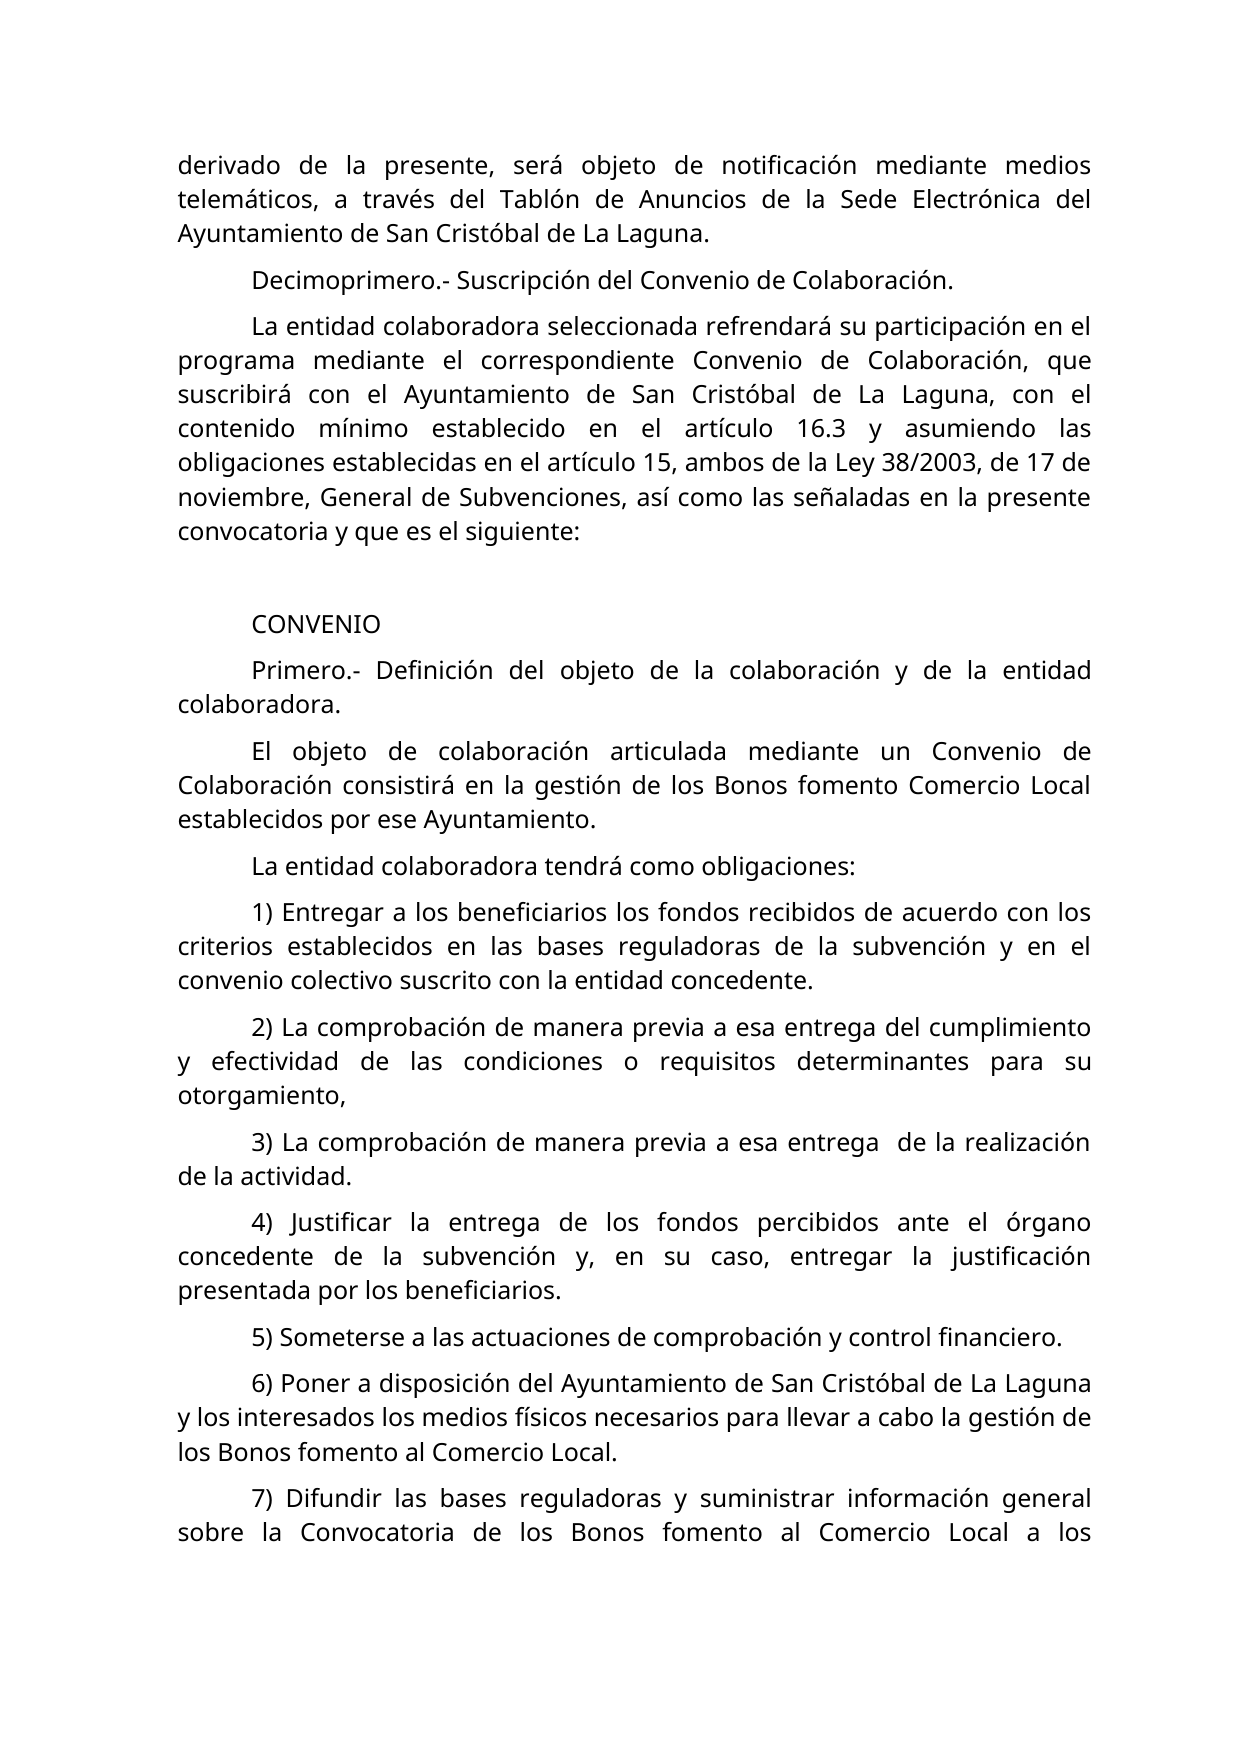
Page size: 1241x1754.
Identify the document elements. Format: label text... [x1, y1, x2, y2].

text El objeto de colaboración articulada mediante un Convenio de Colaboración consistirá en la gestión de los Bonos fomento Comercio Local establecidos por ese Ayuntamiento. [177, 733, 1093, 836]
text 1) Entregar a los beneficiarios los fondos recibidos de acuerdo con los criterios establecidos en las bases reguladoras de la subvención y en el convenio colectivo suscrito con la entidad concedente. [177, 895, 1093, 997]
text 7) Difundir las bases reguladoras y suministrar información general sobre la Convocatoria de los Bonos fomento al Comercio Local a los [177, 1481, 1093, 1549]
text 6) Poner a disposición del Ayuntamiento de San Cristóbal de La Laguna y los interesados los medios físicos necesarios para llevar a cabo la gestión de los Bonos fomento al Comercio Local. [177, 1366, 1093, 1468]
text La entidad colaboradora tendrá como obligaciones: [177, 848, 1093, 882]
text La entidad colaboradora seleccionada refrendará su participación en el programa mediante el correspondiente Convenio de Colaboración, que suscribirá con el Ayuntamiento de San Cristóbal de La Laguna, con el contenido mínimo establecido en el artículo 16.3 y asumiendo las obligaciones establecidas en el artículo 15, ambos de la Ley 38/2003, de 17 de noviembre, General de Subvenciones, así como las señaladas en la presente convocatoria y que es el siguiente: [177, 309, 1093, 547]
text Primero.- Definición del objeto de la colaboración y de la entidad colaboradora. [177, 653, 1093, 721]
text CONVENIO [177, 606, 1093, 640]
text Decimoprimero.- Suscripción del Convenio de Colaboración. [177, 262, 1093, 296]
text 5) Someterse a las actuaciones de comprobación y control financiero. [177, 1319, 1093, 1353]
text derivado de la presente, será objeto de notificación mediante medios telemáticos, a través del Tablón de Anuncios de la Sede Electrónica del Ayuntamiento de San Cristóbal de La Laguna. [177, 148, 1093, 250]
text 4) Justificar la entrega de los fondos percibidos ante el órgano concedente de la subvención y, en su caso, entregar la justificación presentada por los beneficiarios. [177, 1205, 1093, 1307]
text 2) La comprobación de manera previa a esa entrega del cumplimiento y efectividad de las condiciones o requisitos determinantes para su otorgamiento, [177, 1009, 1093, 1112]
text 3) La comprobación de manera previa a esa entrega de la realización de la actividad. [177, 1124, 1093, 1192]
